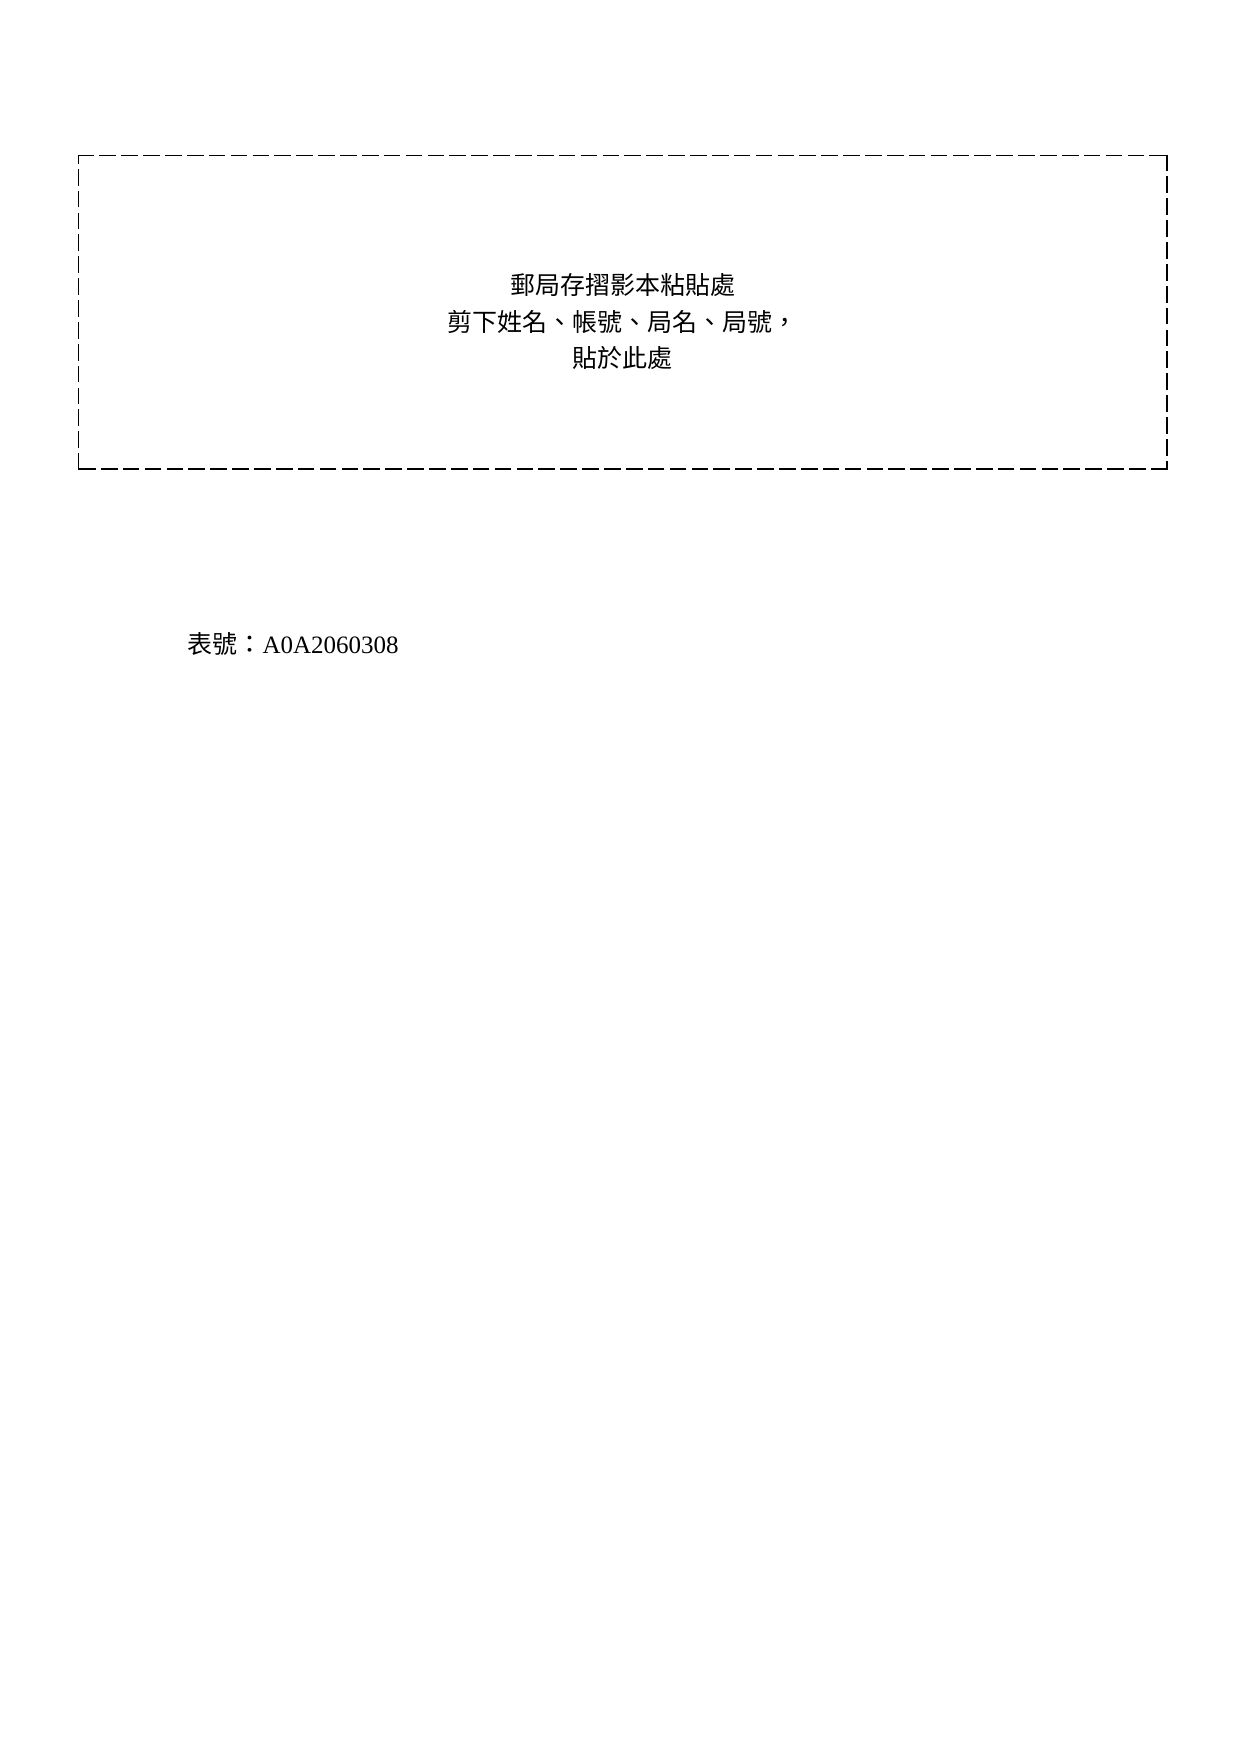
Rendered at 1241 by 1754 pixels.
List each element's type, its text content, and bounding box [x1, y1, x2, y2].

text 貼於此處 [94, 338, 1151, 374]
text 剪下姓名、帳號、局名、局號， [94, 302, 1151, 338]
text 郵局存摺影本粘貼處 [94, 266, 1151, 302]
text 表號：A0A2060308 [187, 601, 1053, 664]
